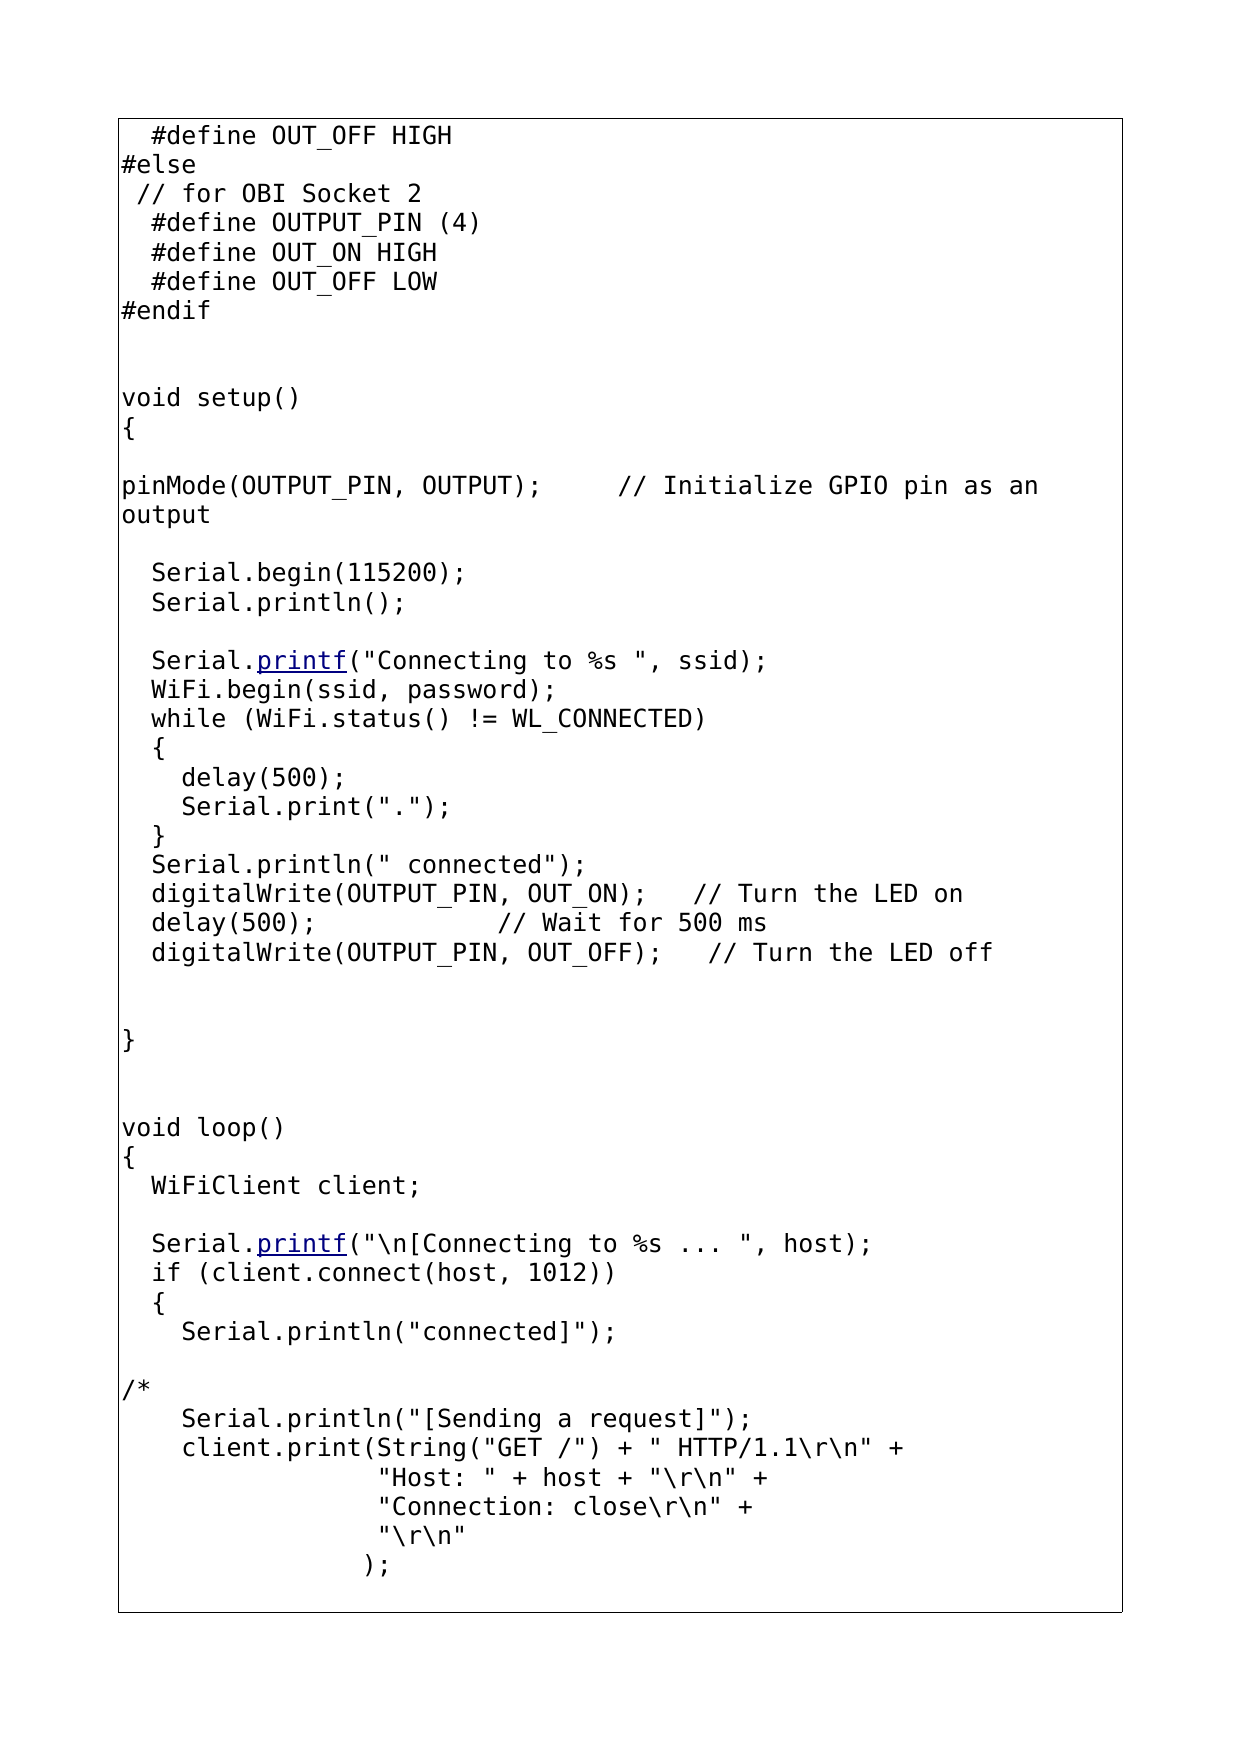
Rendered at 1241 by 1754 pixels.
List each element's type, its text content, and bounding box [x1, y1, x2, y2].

table_header #define OUT_OFF HIGH #else // for OBI Socket 2 #define OUTPUT_PIN (4) #define OUT_ON HIGH #define OUT_OFF LOW #endif void setup() { pinMode(OUTPUT_PIN, OUTPUT); // Initialize GPIO pin as an output Serial.begin(115200); Serial.println(); Serial.printf("Connecting to %s ", ssid); WiFi.begin(ssid, password); while (WiFi.status() != WL_CONNECTED) { delay(500); Serial.print("."); } Serial.println(" connected"); digitalWrite(OUTPUT_PIN, OUT_ON); // Turn the LED on delay(500); // Wait for 500 ms digitalWrite(OUTPUT_PIN, OUT_OFF); // Turn the LED off } void loop() { WiFiClient client; Serial.printf("\n[Connecting to %s ... ", host); if (client.connect(host, 1012)) { Serial.println("connected]"); /* Serial.println("[Sending a request]"); client.print(String("GET /") + " HTTP/1.1\r\n" + "Host: " + host + "\r\n" + "Connection: close\r\n" + "\r\n" ); [119, 119, 1122, 1612]
